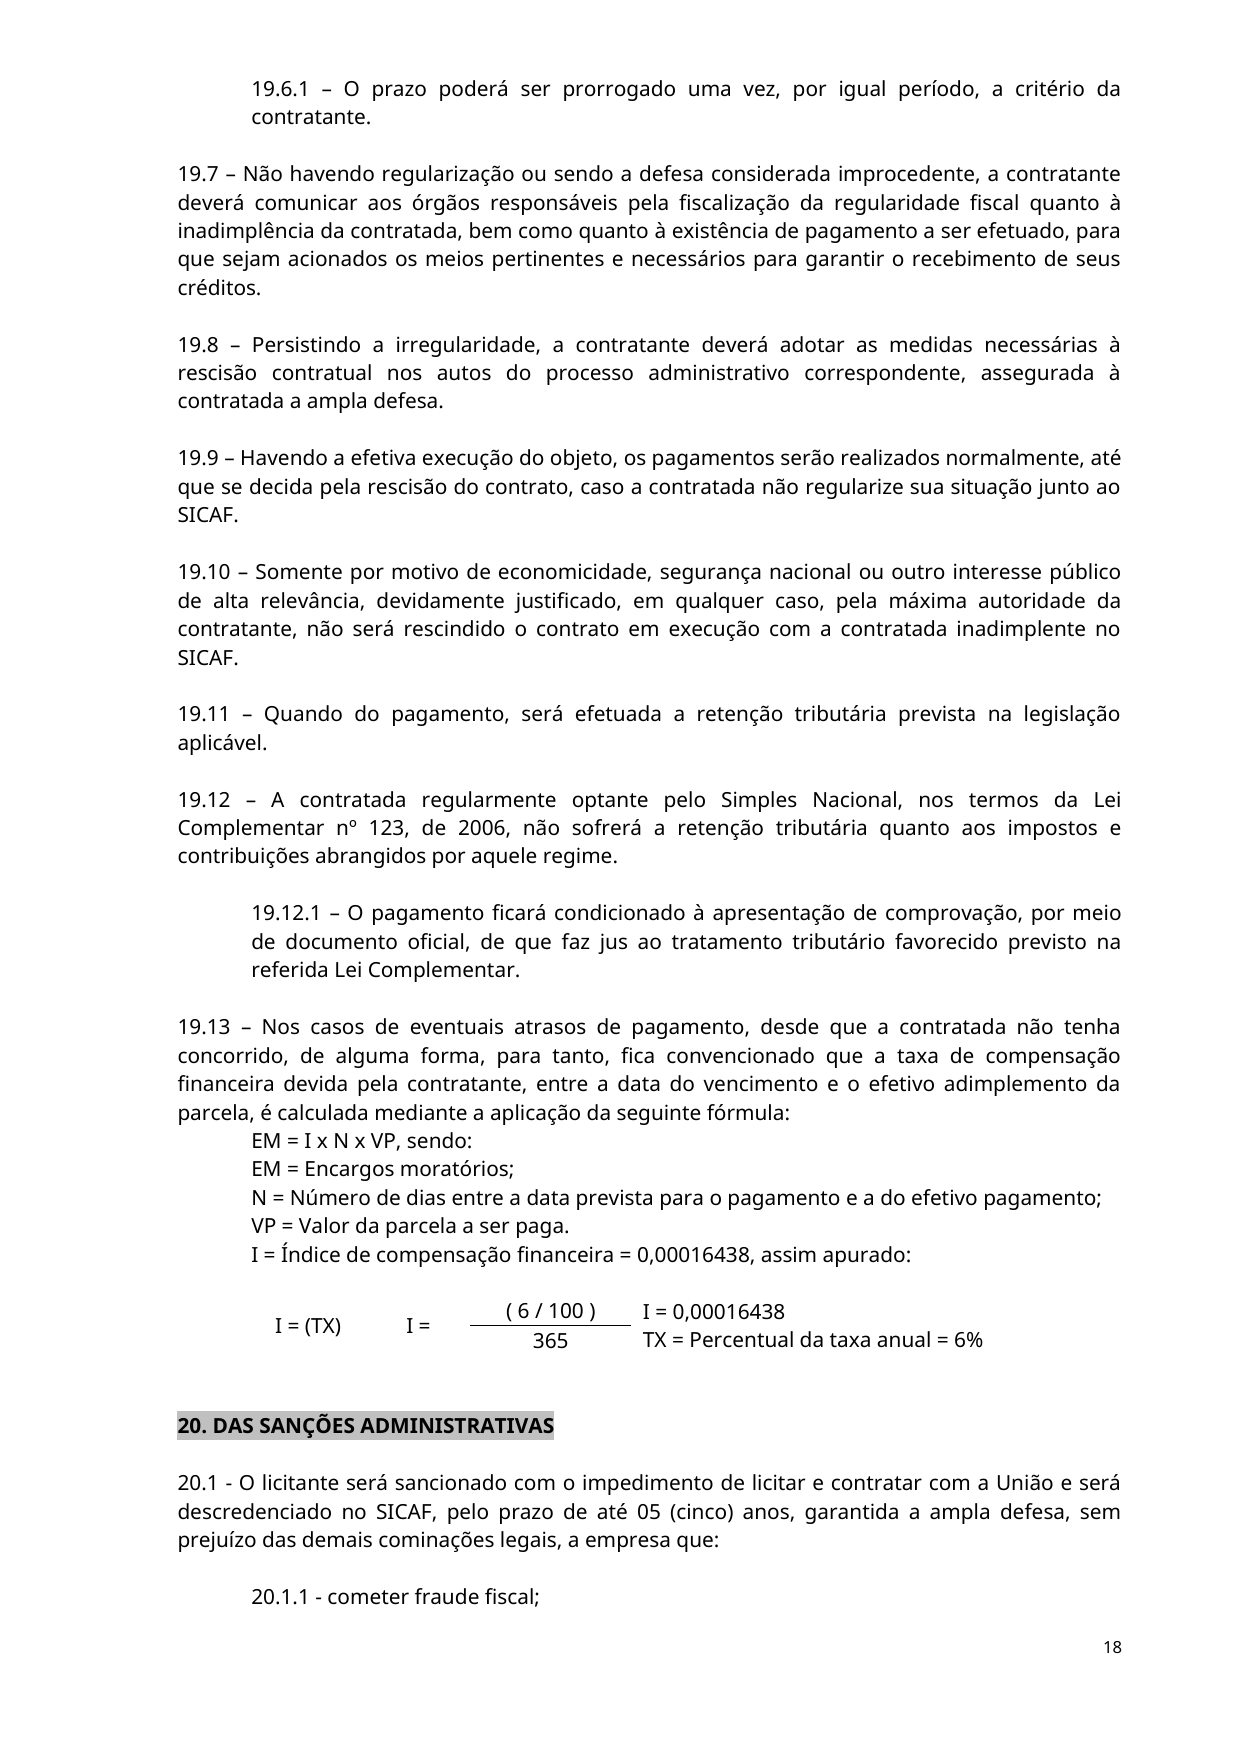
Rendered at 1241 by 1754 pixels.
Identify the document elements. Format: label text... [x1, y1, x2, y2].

text EM = Encargos moratórios; [251, 1154, 1122, 1183]
text N = Número de dias entre a data prevista para o pagamento e a do efetivo pagamento; [251, 1183, 1122, 1211]
text 19.10 – Somente por motivo de economicidade, segurança nacional ou outro interesse público de alta relevância, devidamente justificado, em qualquer caso, pela máxima autoridade da contratante, não será rescindido o contrato em execução com a contratada inadimplente no SICAF. [177, 557, 1122, 671]
table_header I = 0,00016438 TX = Percentual da taxa anual = 6% [631, 1297, 1144, 1354]
text VP = Valor da parcela a ser paga. [251, 1211, 1122, 1240]
table_header I = [395, 1297, 470, 1354]
text I = Índice de compensação financeira = 0,00016438, assim apurado: [251, 1240, 1122, 1268]
text 19.11 – Quando do pagamento, será efetuada a retenção tributária prevista na legislação aplicável. [177, 699, 1122, 756]
text 19.12 – A contratada regularmente optante pelo Simples Nacional, nos termos da Lei Complementar nº 123, de 2006, não sofrerá a retenção tributária quanto aos impostos e contribuições abrangidos por aquele regime. [177, 785, 1122, 870]
text 20. DAS SANÇÕES ADMINISTRATIVAS [177, 1411, 1122, 1440]
table_header I = (TX) [221, 1297, 395, 1354]
list 19.7 – Não havendo regularização ou sendo a defesa considerada improcedente, a contratante deverá comunicar aos órgãos responsáveis pela fiscalização da regularidade fiscal quanto à inadimplência da contratada, bem como quanto à existência de pagamento a ser efetuado, para que sejam acionados os meios pertinentes e necessários para garantir o recebimento de seus créditos. [177, 159, 1122, 301]
text 19.13 – Nos casos de eventuais atrasos de pagamento, desde que a contratada não tenha concorrido, de alguma forma, para tanto, fica convencionado que a taxa de compensação financeira devida pela contratante, entre a data do vencimento e o efetivo adimplemento da parcela, é calculada mediante a aplicação da seguinte fórmula: [177, 1012, 1122, 1126]
list 19.6.1 – O prazo poderá ser prorrogado uma vez, por igual período, a critério da contratante. [251, 74, 1122, 131]
text 19.12.1 – O pagamento ficará condicionado à apresentação de comprovação, por meio de documento oficial, de que faz jus ao tratamento tributário favorecido previsto na referida Lei Complementar. [251, 898, 1122, 984]
list 19.8 – Persistindo a irregularidade, a contratante deverá adotar as medidas necessárias à rescisão contratual nos autos do processo administrativo correspondente, assegurada à contratada a ampla defesa. [177, 330, 1122, 415]
list 19.9 – Havendo a efetiva execução do objeto, os pagamentos serão realizados normalmente, até que se decida pela rescisão do contrato, caso a contratada não regularize sua situação junto ao SICAF. [177, 443, 1122, 529]
text 20.1.1 - cometer fraude fiscal; [251, 1582, 1122, 1611]
text 20.1 - O licitante será sancionado com o impedimento de licitar e contratar com a União e será descredenciado no SICAF, pelo prazo de até 05 (cinco) anos, garantida a ampla defesa, sem prejuízo das demais cominações legais, a empresa que: [177, 1468, 1122, 1554]
table_cell 365 [470, 1326, 631, 1354]
text EM = I x N x VP, sendo: [251, 1126, 1122, 1154]
table_header ( 6 / 100 ) [470, 1297, 631, 1325]
